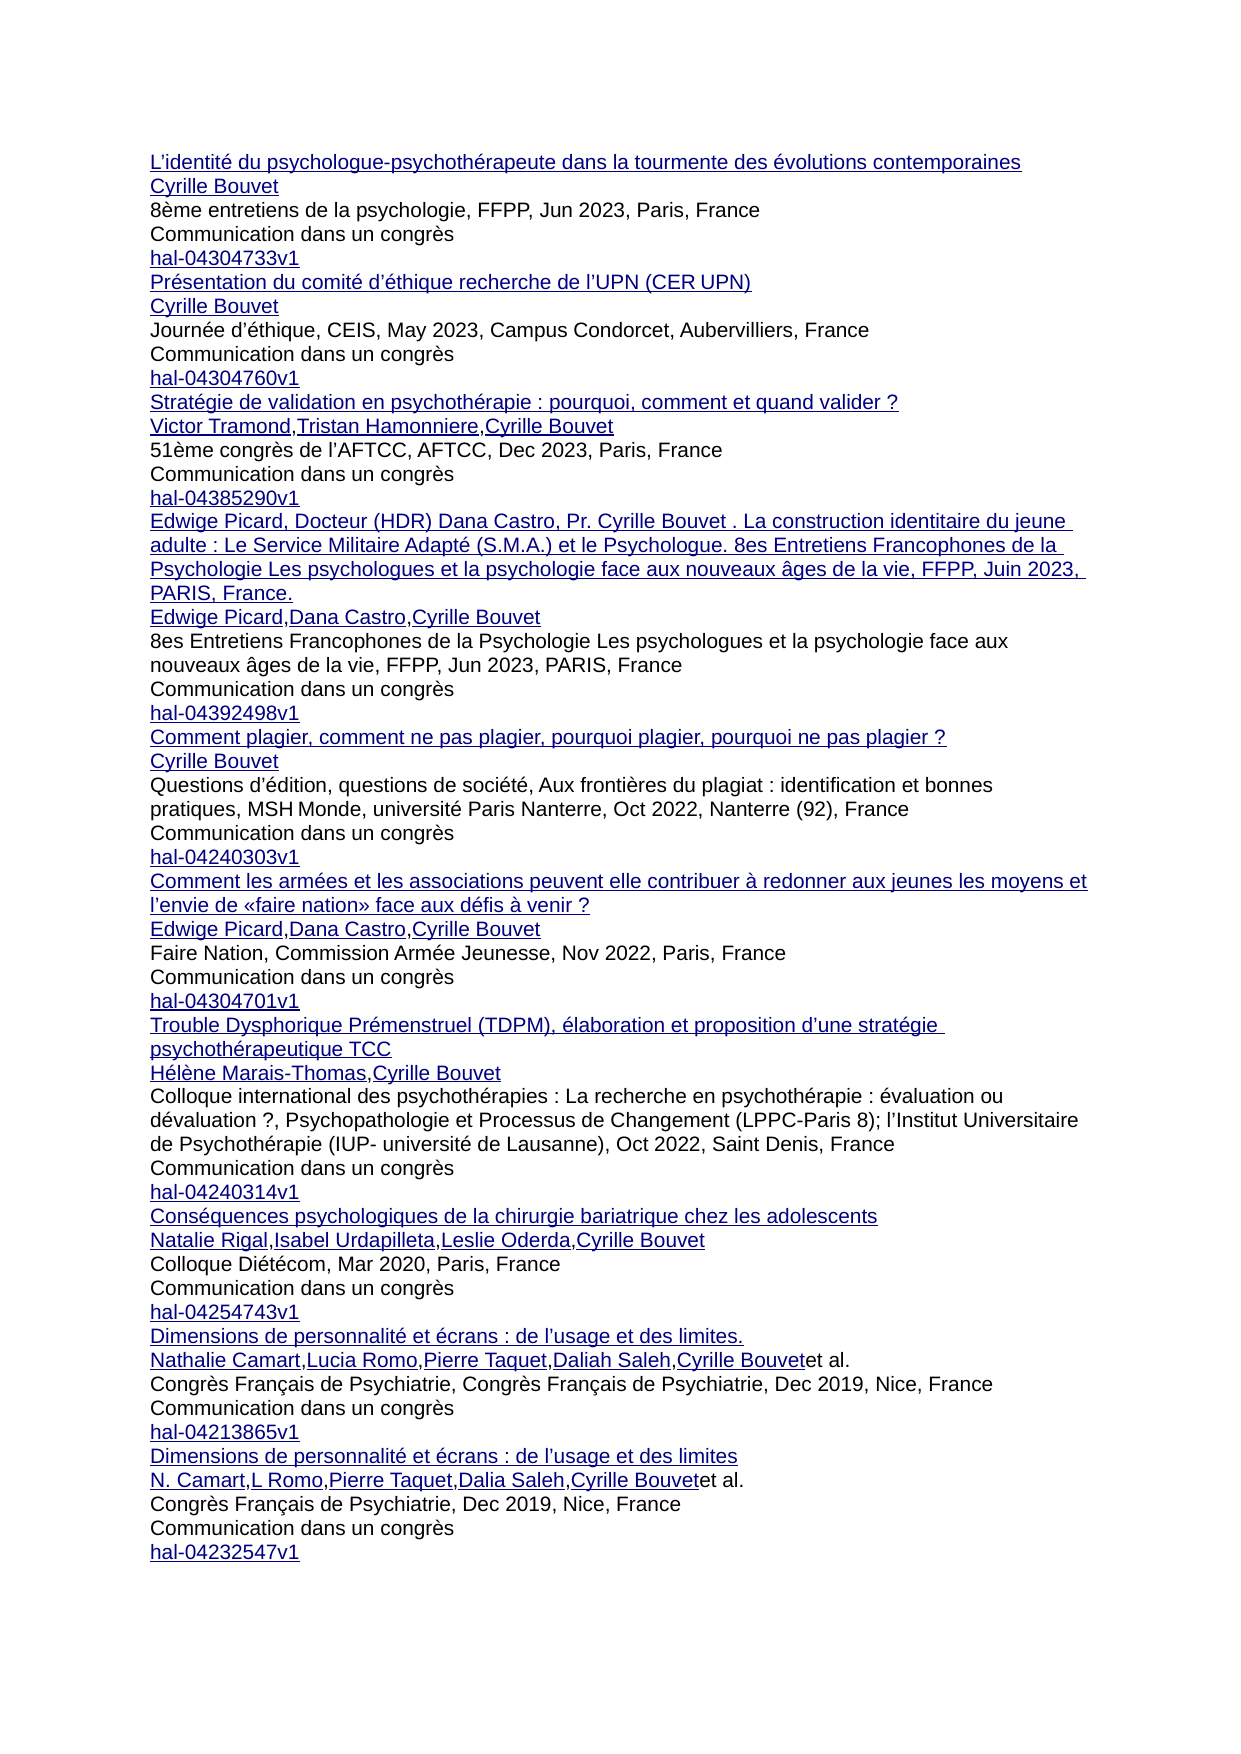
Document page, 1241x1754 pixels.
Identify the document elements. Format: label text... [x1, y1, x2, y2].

table_cell Présentation du comité d’éthique recherche de l’UPN (CER UPN) Cyrille Bouvet Journée d’éthique, CEIS, May 2023, Campus Condorcet, Aubervilliers, France Communication dans un congrès hal-04304760v1 [150, 270, 1090, 389]
table_cell L’identité du psychologue-psychothérapeute dans la tourmente des évolutions contemporaines Cyrille Bouvet 8ème entretiens de la psychologie, FFPP, Jun 2023, Paris, France Communication dans un congrès hal-04304733v1 [150, 150, 1090, 270]
table_cell Stratégie de validation en psychothérapie : pourquoi, comment et quand valider ? Victor Tramond,Tristan Hamonniere,Cyrille Bouvet 51ème congrès de l’AFTCC, AFTCC, Dec 2023, Paris, France Communication dans un congrès hal-04385290v1 [150, 390, 1090, 509]
table_cell Dimensions de personnalité et écrans : de l’usage et des limites. Nathalie Camart,Lucia Romo,Pierre Taquet,Daliah Saleh,Cyrille Bouvetet al. Congrès Français de Psychiatrie, Congrès Français de Psychiatrie, Dec 2019, Nice, France Communication dans un congrès hal-04213865v1 [150, 1324, 1090, 1444]
table_cell Edwige Picard, Docteur (HDR) Dana Castro, Pr. Cyrille Bouvet . La construction identitaire du jeune adulte : Le Service Militaire Adapté (S.M.A.) et le Psychologue. 8es Entretiens Francophones de la Psychologie Les psychologues et la psychologie face aux nouveaux âges de la vie, FFPP, Juin 2023, PARIS, France. Edwige Picard,Dana Castro,Cyrille Bouvet 8es Entretiens Francophones de la Psychologie Les psychologues et la psychologie face aux nouveaux âges de la vie, FFPP, Jun 2023, PARIS, France Communication dans un congrès hal-04392498v1 [150, 509, 1090, 725]
table_cell Comment plagier, comment ne pas plagier, pourquoi plagier, pourquoi ne pas plagier ? Cyrille Bouvet Questions d’édition, questions de société, Aux frontières du plagiat : identification et bonnes pratiques, MSH Monde, université Paris Nanterre, Oct 2022, Nanterre (92), France Communication dans un congrès hal-04240303v1 [150, 725, 1090, 869]
table_cell Comment les armées et les associations peuvent elle contribuer à redonner aux jeunes les moyens et l’envie de «faire nation» face aux défis à venir ? Edwige Picard,Dana Castro,Cyrille Bouvet Faire Nation, Commission Armée Jeunesse, Nov 2022, Paris, France Communication dans un congrès hal-04304701v1 [150, 869, 1090, 1012]
table_cell Dimensions de personnalité et écrans : de l’usage et des limites N. Camart,L Romo,Pierre Taquet,Dalia Saleh,Cyrille Bouvetet al. Congrès Français de Psychiatrie, Dec 2019, Nice, France Communication dans un congrès hal-04232547v1 [150, 1444, 1090, 1563]
table_cell Conséquences psychologiques de la chirurgie bariatrique chez les adolescents Natalie Rigal,Isabel Urdapilleta,Leslie Oderda,Cyrille Bouvet Colloque Diétécom, Mar 2020, Paris, France Communication dans un congrès hal-04254743v1 [150, 1204, 1090, 1324]
table_cell Trouble Dysphorique Prémenstruel (TDPM), élaboration et proposition d’une stratégie psychothérapeutique TCC Hélène Marais-Thomas,Cyrille Bouvet Colloque international des psychothérapies : La recherche en psychothérapie : évaluation ou dévaluation ?, Psychopathologie et Processus de Changement (LPPC-Paris 8); l’Institut Universitaire de Psychothérapie (IUP- université de Lausanne), Oct 2022, Saint Denis, France Communication dans un congrès hal-04240314v1 [150, 1013, 1090, 1204]
